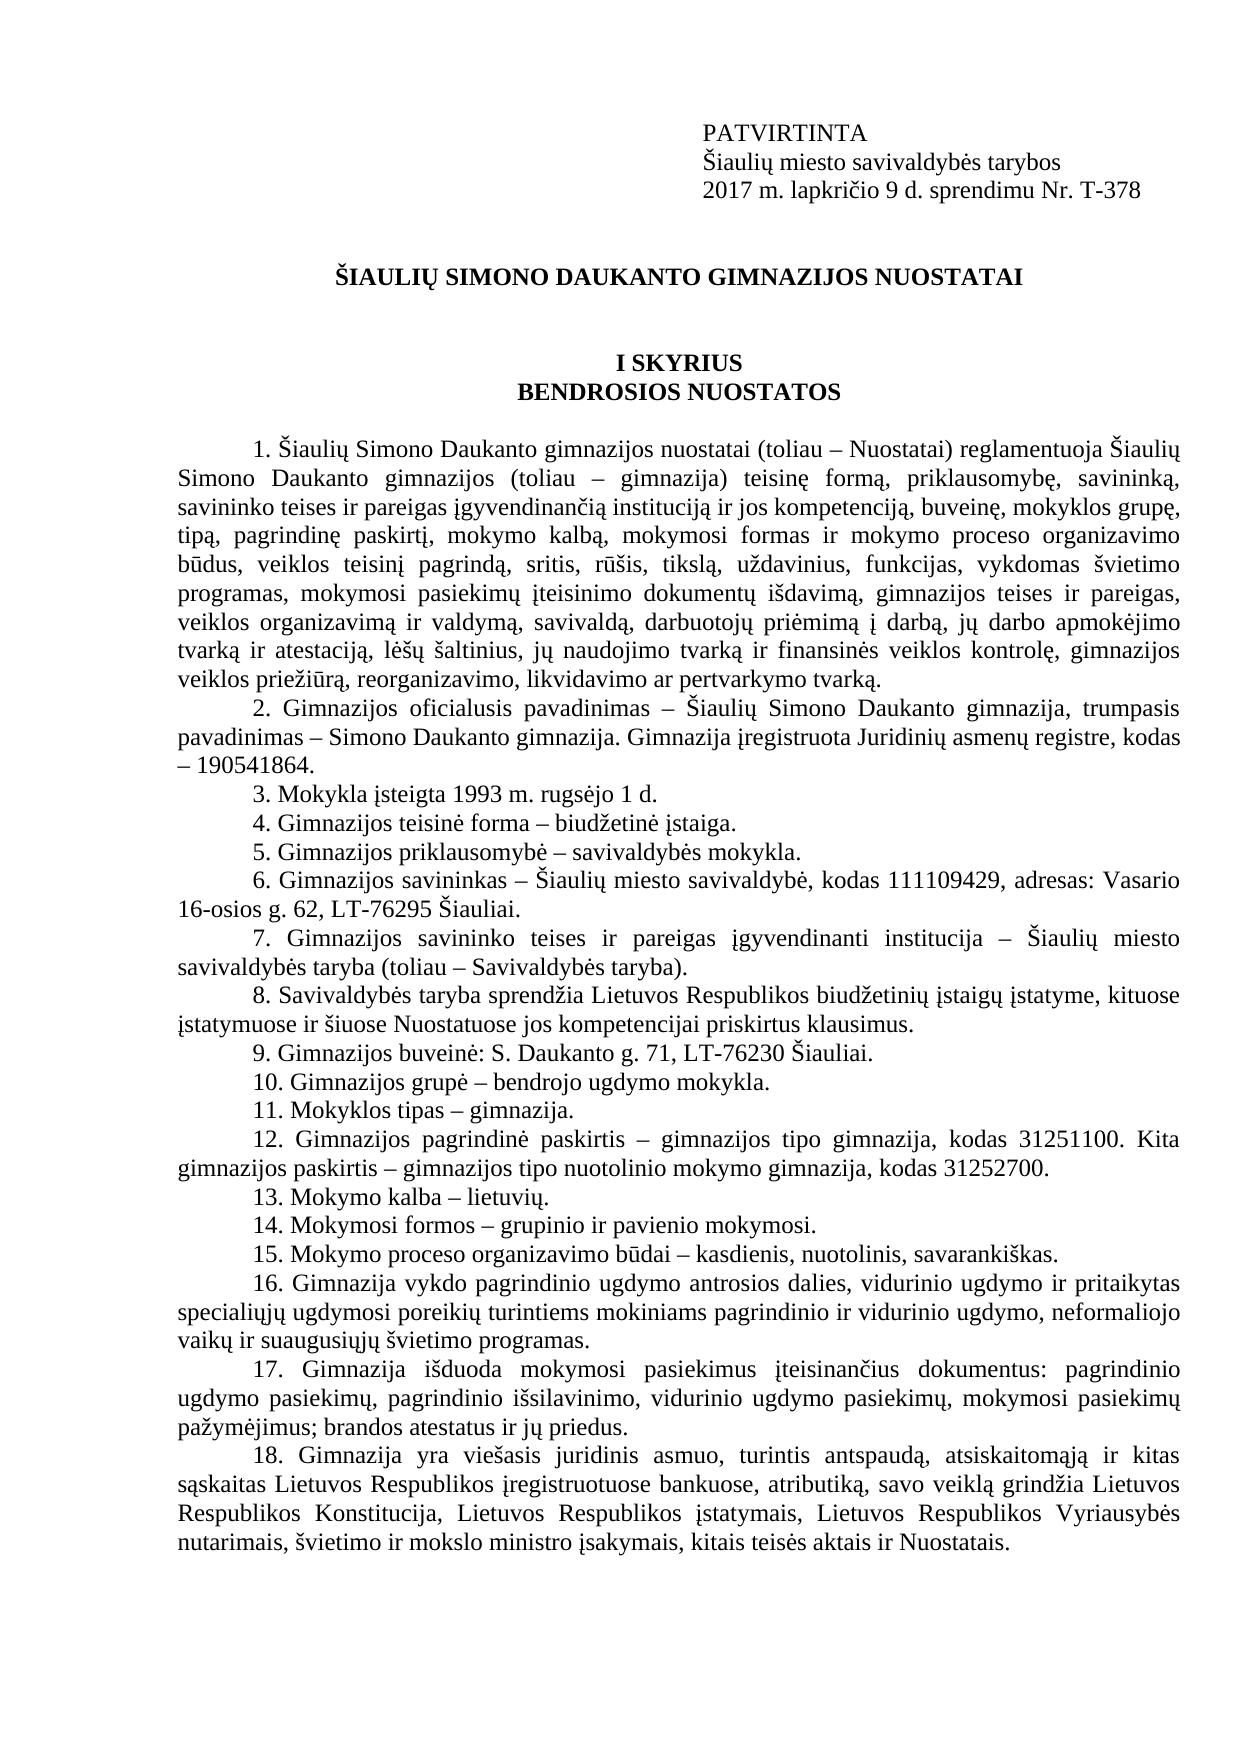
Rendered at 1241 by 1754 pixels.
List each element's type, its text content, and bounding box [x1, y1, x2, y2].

text PATVIRTINTA [627, 118, 1181, 147]
text BENDROSIOS NUOSTATOS [177, 377, 1181, 406]
text 6. Gimnazijos savininkas – Šiaulių miesto savivaldybė, kodas 111109429, adresas: Vasario 16-osios g. 62, LT-76295 Šiauliai. [177, 866, 1181, 923]
text 7. Gimnazijos savininko teises ir pareigas įgyvendinanti institucija – Šiaulių miesto savivaldybės taryba (toliau – Savivaldybės taryba). [177, 923, 1181, 981]
text 5. Gimnazijos priklausomybė – savivaldybės mokykla. [177, 837, 1181, 866]
text ŠIAULIŲ SIMONO DAUKANTO GIMNAZIJOS NUOSTATAI [177, 262, 1181, 291]
text 4. Gimnazijos teisinė forma – biudžetinė įstaiga. [177, 808, 1181, 837]
text 3. Mokykla įsteigta 1993 m. rugsėjo 1 d. [177, 779, 1181, 808]
text 8. Savivaldybės taryba sprendžia Lietuvos Respublikos biudžetinių įstaigų įstatyme, kituose įstatymuose ir šiuose Nuostatuose jos kompetencijai priskirtus klausimus. [177, 981, 1181, 1038]
text 16. Gimnazija vykdo pagrindinio ugdymo antrosios dalies, vidurinio ugdymo ir pritaikytas specialiųjų ugdymosi poreikių turintiems mokiniams pagrindinio ir vidurinio ugdymo, neformaliojo vaikų ir suaugusiųjų švietimo programas. [177, 1268, 1181, 1354]
text 15. Mokymo proceso organizavimo būdai – kasdienis, nuotolinis, savarankiškas. [177, 1239, 1181, 1268]
text 2. Gimnazijos oficialusis pavadinimas – Šiaulių Simono Daukanto gimnazija, trumpasis pavadinimas – Simono Daukanto gimnazija. Gimnazija įregistruota Juridinių asmenų registre, kodas – 190541864. [177, 693, 1181, 779]
text 14. Mokymosi formos – grupinio ir pavienio mokymosi. [177, 1211, 1181, 1239]
text 18. Gimnazija yra viešasis juridinis asmuo, turintis antspaudą, atsiskaitomąją ir kitas sąskaitas Lietuvos Respublikos įregistruotuose bankuose, atributiką, savo veiklą grindžia Lietuvos Respublikos Konstitucija, Lietuvos Respublikos įstatymais, Lietuvos Respublikos Vyriausybės nutarimais, švietimo ir mokslo ministro įsakymais, kitais teisės aktais ir Nuostatais. [177, 1441, 1181, 1556]
text I SKYRIUS [177, 348, 1181, 377]
text 12. Gimnazijos pagrindinė paskirtis – gimnazijos tipo gimnazija, kodas 31251100. Kita gimnazijos paskirtis – gimnazijos tipo nuotolinio mokymo gimnazija, kodas 31252700. [177, 1124, 1181, 1182]
text 17. Gimnazija išduoda mokymosi pasiekimus įteisinančius dokumentus: pagrindinio ugdymo pasiekimų, pagrindinio išsilavinimo, vidurinio ugdymo pasiekimų, mokymosi pasiekimų pažymėjimus; brandos atestatus ir jų priedus. [177, 1354, 1181, 1441]
text Šiaulių miesto savivaldybės tarybos [627, 147, 1181, 176]
text 11. Mokyklos tipas – gimnazija. [177, 1096, 1181, 1124]
text 9. Gimnazijos buveinė: S. Daukanto g. 71, LT-76230 Šiauliai. [177, 1038, 1181, 1067]
text 10. Gimnazijos grupė – bendrojo ugdymo mokykla. [177, 1067, 1181, 1096]
text 1. Šiaulių Simono Daukanto gimnazijos nuostatai (toliau – Nuostatai) reglamentuoja Šiaulių Simono Daukanto gimnazijos (toliau – gimnazija) teisinę formą, priklausomybę, savininką, savininko teises ir pareigas įgyvendinančią instituciją ir jos kompetenciją, buveinę, mokyklos grupę, tipą, pagrindinę paskirtį, mokymo kalbą, mokymosi formas ir mokymo proceso organizavimo būdus, veiklos teisinį pagrindą, sritis, rūšis, tikslą, uždavinius, funkcijas, vykdomas švietimo programas, mokymosi pasiekimų įteisinimo dokumentų išdavimą, gimnazijos teises ir pareigas, veiklos organizavimą ir valdymą, savivaldą, darbuotojų priėmimą į darbą, jų darbo apmokėjimo tvarką ir atestaciją, lėšų šaltinius, jų naudojimo tvarką ir finansinės veiklos kontrolę, gimnazijos veiklos priežiūrą, reorganizavimo, likvidavimo ar pertvarkymo tvarką. [177, 434, 1181, 693]
text 2017 m. lapkričio 9 d. sprendimu Nr. T-378 [627, 176, 1181, 204]
text 13. Mokymo kalba – lietuvių. [177, 1182, 1181, 1211]
